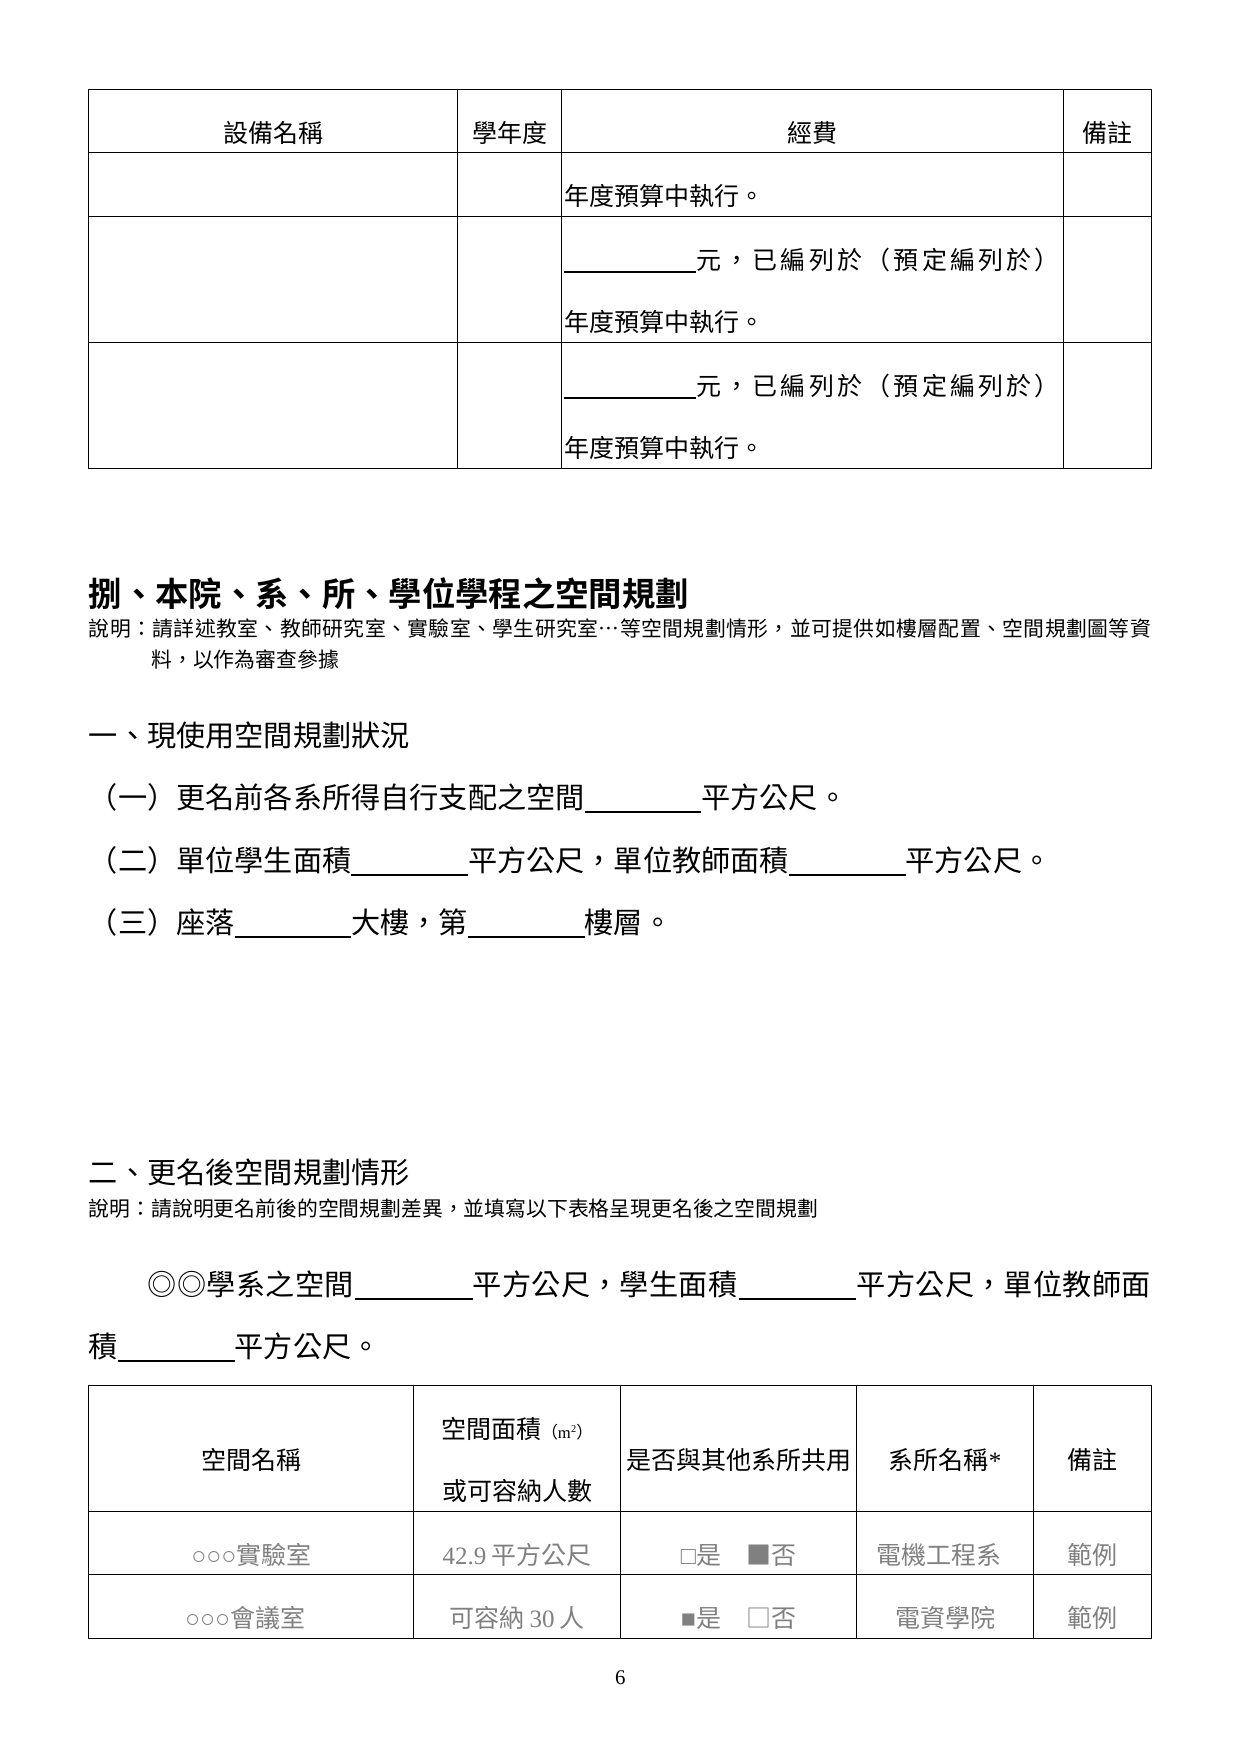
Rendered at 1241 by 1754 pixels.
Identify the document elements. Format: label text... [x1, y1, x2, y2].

list 本院、系、所、學位學程之空間規劃 [89, 550, 1152, 613]
table_cell 元，已編列於（預定編列於） 年度預算中執行。 [562, 343, 1063, 468]
table_cell [1064, 153, 1151, 216]
text 說明：請說明更名前後的空間規劃差異，並填寫以下表格呈現更名後之空間規劃 [89, 1192, 1152, 1222]
table_cell [89, 217, 457, 342]
table_cell 範例 [1034, 1575, 1151, 1638]
table_header 空間名稱 [89, 1386, 413, 1511]
table_cell □是 ■否 [621, 1512, 856, 1574]
table_cell [458, 217, 561, 342]
table_header 經費 [562, 90, 1063, 152]
text （二）單位學生面積 平方公尺，單位教師面積 平方公尺。 [89, 817, 1152, 879]
table_cell 可容納30人 [414, 1575, 620, 1638]
table_cell [89, 153, 457, 216]
table_cell [1064, 343, 1151, 468]
table_cell [1064, 217, 1151, 342]
table_cell 元，已編列於（預定編列於） 年度預算中執行。 [562, 217, 1063, 342]
text （三）座落 大樓，第 樓層。 [89, 879, 1152, 942]
text 說明：請詳述教室、教師研究室、實驗室、學生研究室…等空間規劃情形，並可提供如樓層配置、空間規劃圖等資料，以作為審查參據 [89, 613, 1152, 673]
table_cell 範例 [1034, 1512, 1151, 1574]
table_header 備註 [1064, 90, 1151, 152]
table_header 系所名稱* [857, 1386, 1033, 1511]
table_header 設備名稱 [89, 90, 457, 152]
table_header 空間面積（m2） 或可容納人數 [414, 1386, 620, 1511]
text （一）更名前各系所得自行支配之空間 平方公尺。 [89, 754, 1152, 817]
table_cell ○○○實驗室 [89, 1512, 413, 1574]
table_cell 電資學院 [857, 1575, 1033, 1638]
text 一、現使用空間規劃狀況 [89, 692, 1152, 754]
table_header 學年度 [458, 90, 561, 152]
table_header 備註 [1034, 1386, 1151, 1511]
text 二、更名後空間規劃情形 [89, 1129, 1152, 1192]
table_cell [458, 343, 561, 468]
table_cell [458, 153, 561, 216]
table_cell 電機工程系 [857, 1512, 1033, 1574]
table_cell ■是 □否 [621, 1575, 856, 1638]
table_cell 年度預算中執行。 [562, 153, 1063, 216]
text ◎◎學系之空間 平方公尺，學生面積 平方公尺，單位教師面積 平方公尺。 [89, 1241, 1152, 1366]
table_cell 42.9平方公尺 [414, 1512, 620, 1574]
table_cell ○○○會議室 [89, 1575, 413, 1638]
table_header 是否與其他系所共用 [621, 1386, 856, 1511]
table_cell [89, 343, 457, 468]
